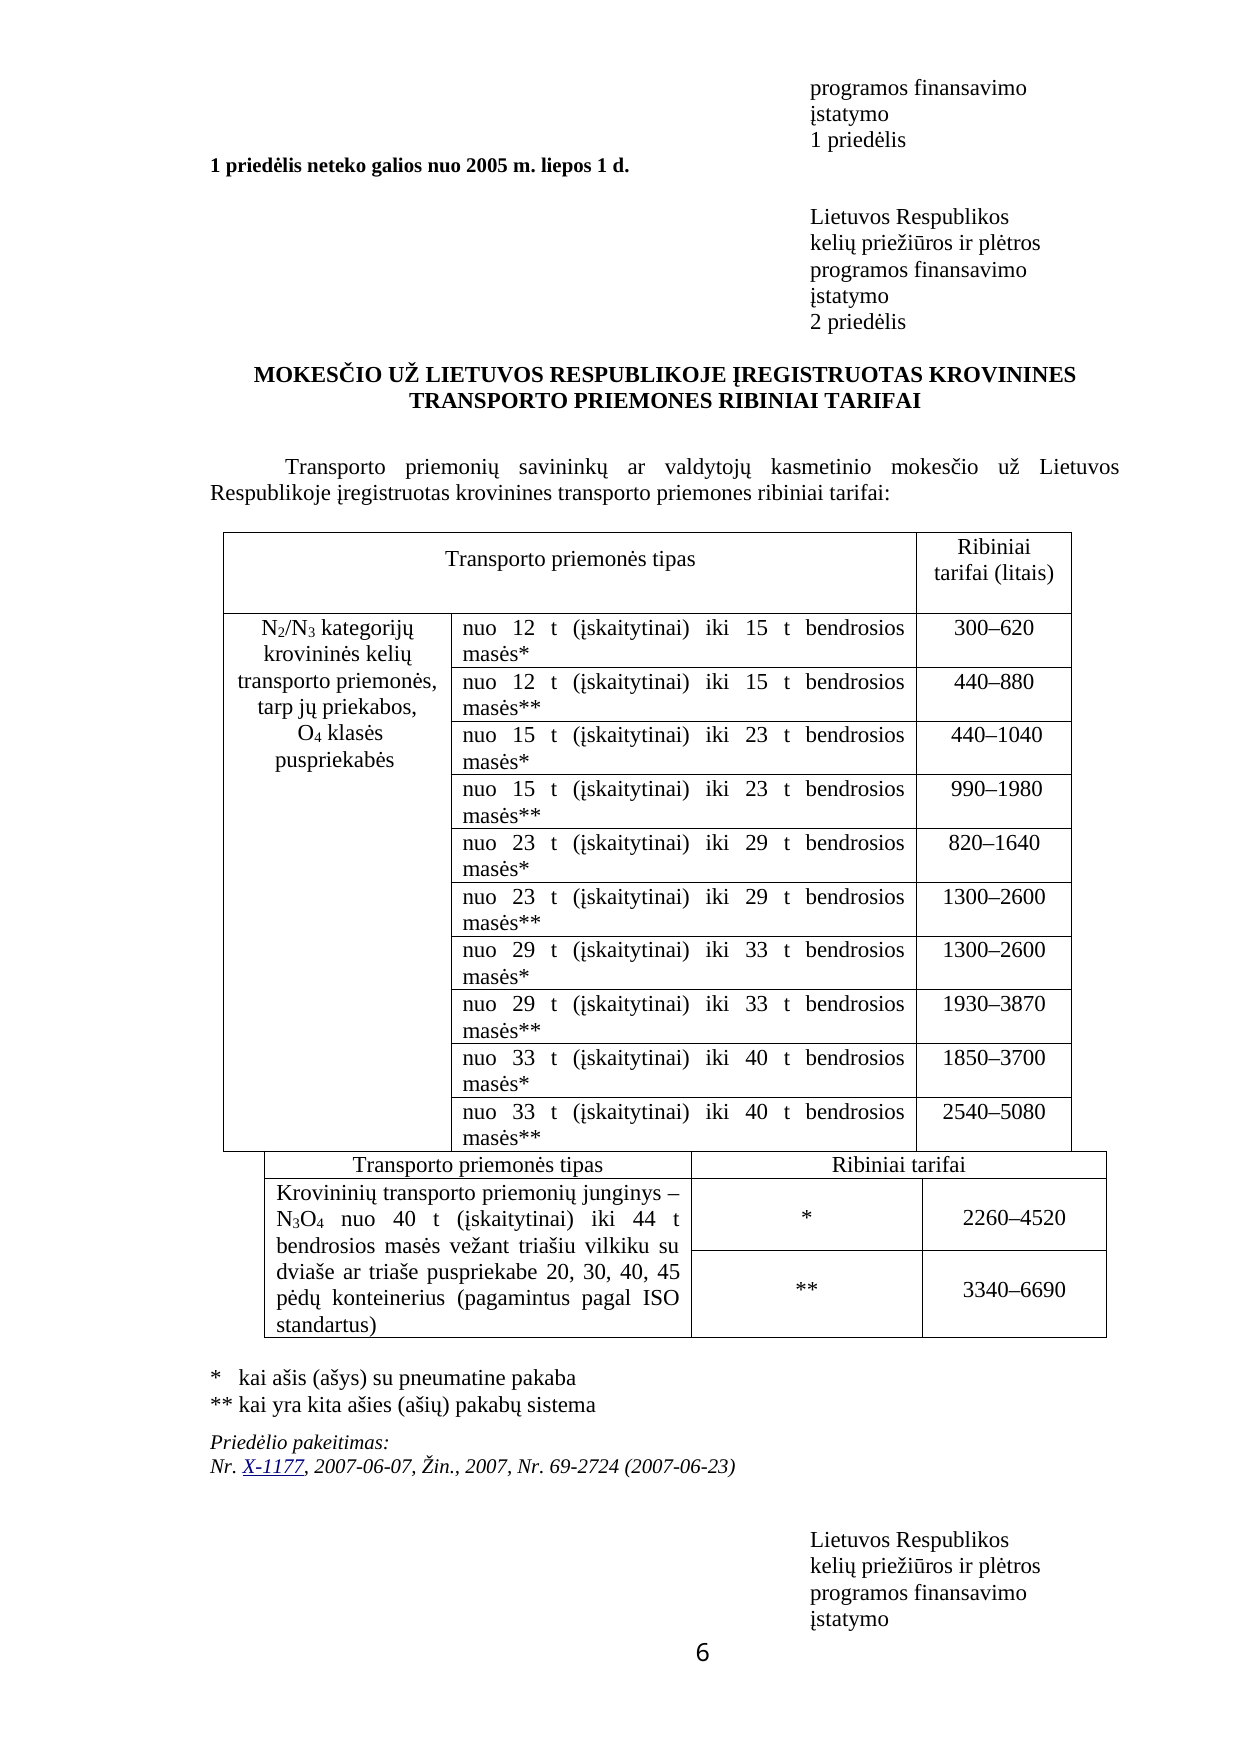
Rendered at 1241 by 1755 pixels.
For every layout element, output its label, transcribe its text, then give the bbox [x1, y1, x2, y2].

table_cell 990–1980 [917, 775, 1071, 828]
table_cell 1300–2600 [917, 937, 1071, 989]
text programos finansavimo [210, 256, 1120, 282]
text 1 priedėlis neteko galios nuo 2005 m. liepos 1 d. [210, 153, 1120, 177]
table_cell 440–1040 [917, 722, 1071, 774]
table_cell nuo 33 t (įskaitytinai) iki 40 t bendrosios masės* [452, 1044, 916, 1097]
table_cell nuo 15 t (įskaitytinai) iki 23 t bendrosios masės* [452, 722, 916, 774]
table_cell 2540–5080 [917, 1098, 1071, 1151]
table_cell [224, 1250, 264, 1337]
table_cell [1072, 989, 1106, 1043]
text * kai ašis (ašys) su pneumatine pakaba [210, 1364, 1120, 1391]
table_header [1072, 532, 1106, 613]
table_cell Ribiniai tarifai [692, 1152, 1106, 1178]
table_cell nuo 12 t (įskaitytinai) iki 15 t bendrosios masės* [452, 614, 916, 667]
table_cell [1072, 1043, 1106, 1097]
table_cell 3340–6690 [923, 1251, 1106, 1337]
table_cell [1072, 882, 1106, 936]
table_cell 1850–3700 [917, 1044, 1071, 1097]
table_cell nuo 29 t (įskaitytinai) iki 33 t bendrosios masės** [452, 990, 916, 1043]
table_cell 2260–4520 [923, 1179, 1106, 1250]
table_cell [1072, 1097, 1106, 1151]
table_cell [1072, 936, 1106, 989]
text Lietuvos Respublikos [210, 1526, 1120, 1552]
table_cell ** [692, 1251, 922, 1337]
text 2 priedėlis [210, 308, 1120, 335]
text įstatymo [210, 282, 1120, 308]
text programos finansavimo [210, 1579, 1120, 1605]
table_cell 1300–2600 [917, 883, 1071, 936]
text kelių priežiūros ir plėtros [210, 229, 1120, 256]
text įstatymo [210, 100, 1119, 126]
table_cell [1072, 667, 1106, 721]
table_cell 820–1640 [917, 829, 1071, 882]
table_cell nuo 33 t (įskaitytinai) iki 40 t bendrosios masės** [452, 1098, 916, 1151]
table_header Transporto priemonės tipas [224, 533, 916, 613]
table_cell nuo 23 t (įskaitytinai) iki 29 t bendrosios masės* [452, 829, 916, 882]
table_cell * [692, 1179, 922, 1250]
table_cell nuo 29 t (įskaitytinai) iki 33 t bendrosios masės* [452, 937, 916, 989]
text MOKESČIO UŽ LIETUVOS RESPUBLIKOJE ĮREGISTRUOTAS KROVININES TRANSPORTO PRIEMONES RIBINIAI TARIFAI [210, 361, 1120, 414]
table_cell [1072, 613, 1106, 667]
text Transporto priemonių savininkų ar valdytojų kasmetinio mokesčio už Lietuvos Respublikoje įregistruotas krovinines transporto priemones ribiniai tarifai: [210, 453, 1120, 505]
text programos finansavimo [210, 73, 1119, 100]
text Priedėlio pakeitimas: [210, 1430, 1120, 1454]
text kelių priežiūros ir plėtros [210, 1552, 1120, 1579]
table_cell [1072, 774, 1106, 828]
table_cell Transporto priemonės tipas [265, 1152, 691, 1178]
table_cell 1930–3870 [917, 990, 1071, 1043]
table_cell [1072, 828, 1106, 882]
text Nr. X-1177, 2007-06-07, Žin., 2007, Nr. 69-2724 (2007-06-23) [210, 1454, 1120, 1478]
table_cell N2/N3 kategorijų krovininės kelių transporto priemonės, tarp jų priekabos, O4 klasės puspriekabės [224, 614, 451, 1151]
text 1 priedėlis [210, 126, 1120, 153]
table_cell nuo 23 t (įskaitytinai) iki 29 t bendrosios masės** [452, 883, 916, 936]
table_cell [1072, 721, 1106, 774]
table_cell 300–620 [917, 614, 1071, 667]
text Lietuvos Respublikos [210, 203, 1120, 229]
text ** kai yra kita ašies (ašių) pakabų sistema [210, 1391, 1120, 1417]
table_cell nuo 15 t (įskaitytinai) iki 23 t bendrosios masės** [452, 775, 916, 828]
text įstatymo [210, 1605, 1120, 1631]
table_cell nuo 12 t (įskaitytinai) iki 15 t bendrosios masės** [452, 668, 916, 721]
table_cell 440–880 [917, 668, 1071, 721]
table_cell Krovininių transporto priemonių junginys – N3O4 nuo 40 t (įskaitytinai) iki 44 t bendrosios masės vežant triašiu vilkiku su dviaše ar triaše puspriekabe 20, 30, 40, 45 pėdų konteinerius (pagamintus pagal ISO standartus) [265, 1179, 691, 1337]
table_header Ribiniai tarifai (litais) [917, 533, 1071, 613]
table_cell [224, 1152, 264, 1178]
table_cell [224, 1178, 264, 1250]
